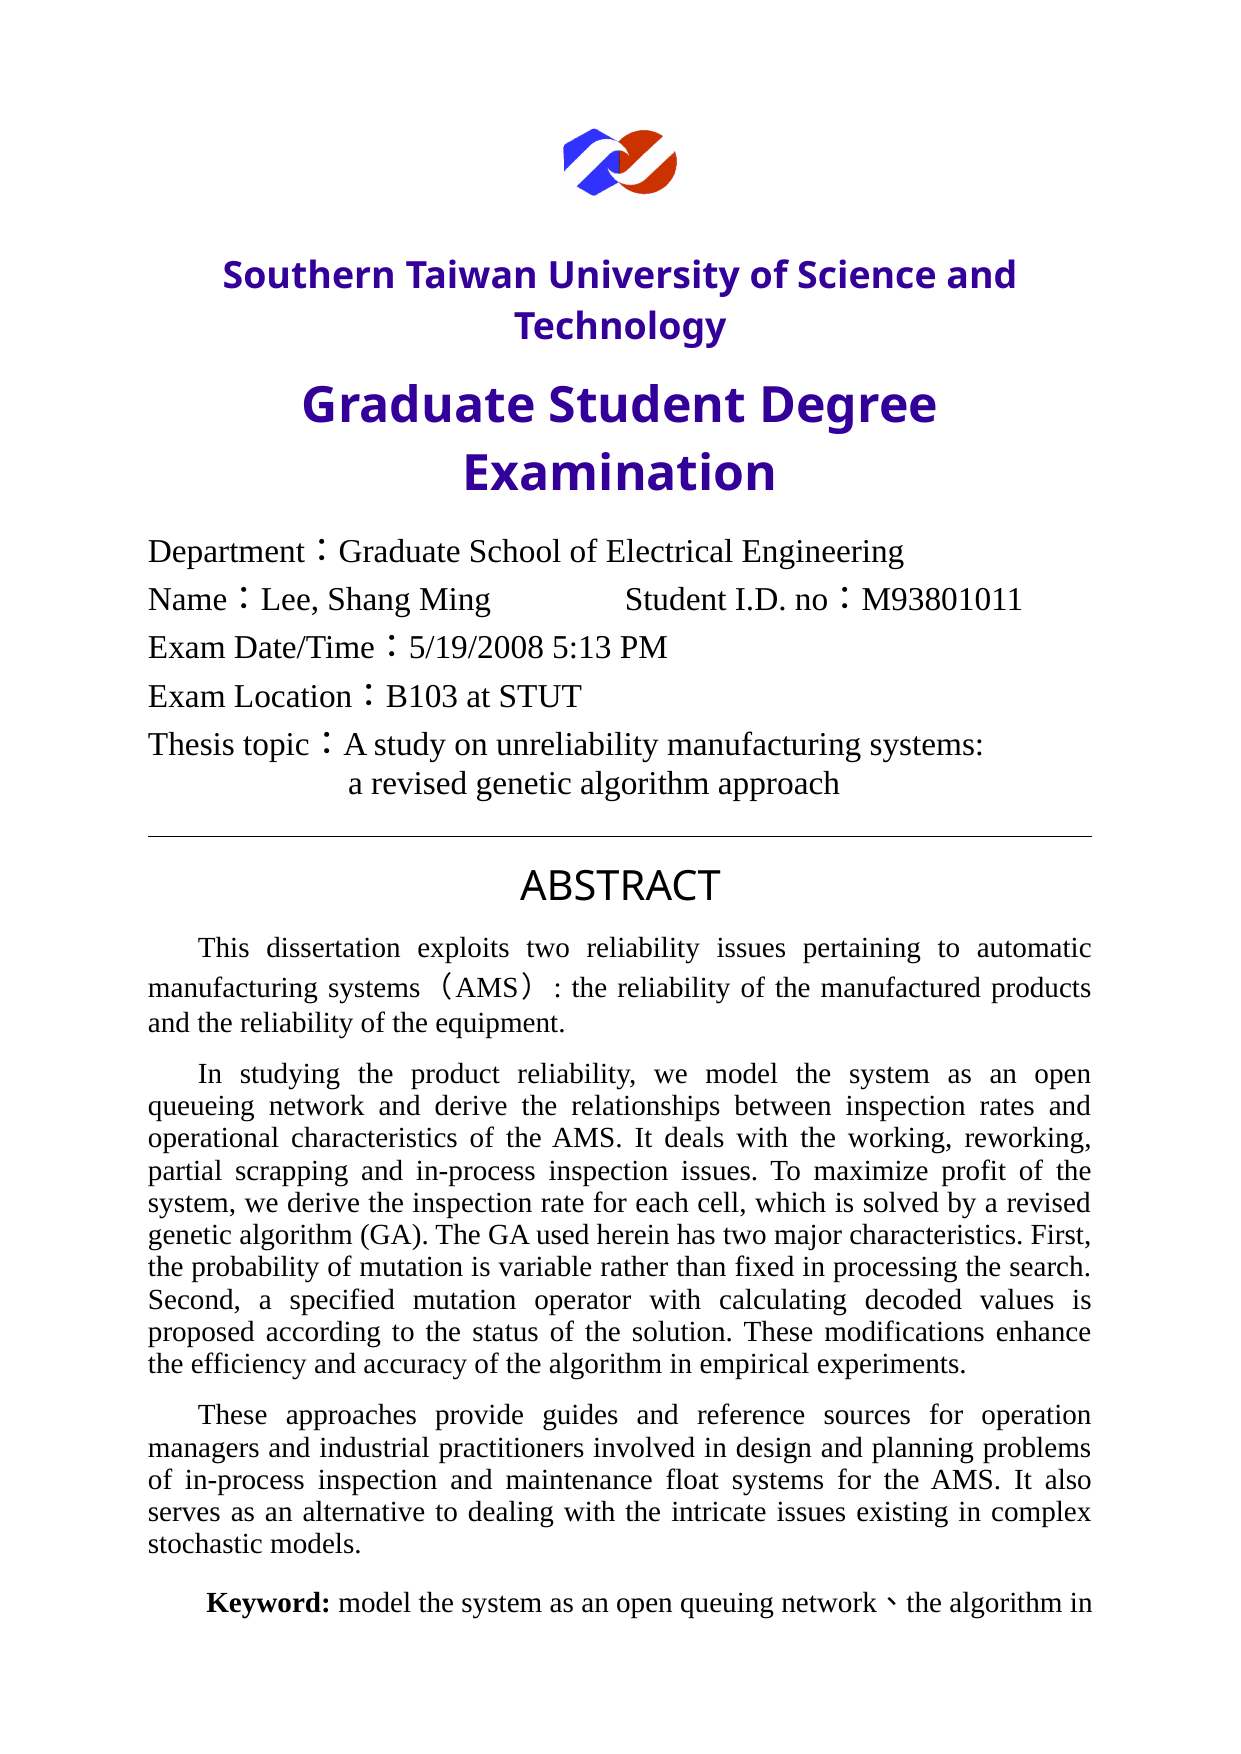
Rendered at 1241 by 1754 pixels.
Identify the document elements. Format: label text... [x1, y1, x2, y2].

text This dissertation exploits two reliability issues pertaining to automatic manufacturing systems（AMS）: the reliability of the manufactured products and the reliability of the equipment. [148, 931, 1092, 1038]
picture [560, 127, 681, 199]
subtitle Graduate Student Degree Examination [148, 369, 1092, 505]
text In studying the product reliability, we model the system as an open queueing network and derive the relationships between inspection rates and operational characteristics of the AMS. It deals with the working, reworking, partial scrapping and in-process inspection issues. To maximize profit of the system, we derive the inspection rate for each cell, which is solved by a revised genetic algorithm (GA). The GA used herein has two major characteristics. First, the probability of mutation is variable rather than fixed in processing the search. Second, a specified mutation operator with calculating decoded values is proposed according to the status of the solution. These modifications enhance the efficiency and accuracy of the algorithm in empirical experiments. [148, 1057, 1092, 1380]
text ABSTRACT [148, 856, 1092, 913]
text a revised genetic algorithm approach [348, 765, 1092, 802]
text Department：Graduate School of Electrical Engineering [148, 524, 1092, 572]
text Exam Location：B103 at STUT [148, 668, 1092, 717]
text Thesis topic：A study on unreliability manufacturing systems: [148, 717, 1092, 765]
text Keyword: model the system as an open queuing network、the algorithm in [148, 1579, 1092, 1621]
subtitle Southern Taiwan University of Science and Technology [148, 248, 1092, 350]
text Exam Date/Time：5/19/2008 5:13 PM [148, 620, 1092, 668]
text Name：Lee, Shang Ming Student I.D. no：M93801011 [148, 572, 1092, 620]
text These approaches provide guides and reference sources for operation managers and industrial practitioners involved in design and planning problems of in-process inspection and maintenance float systems for the AMS. It also serves as an alternative to dealing with the intricate issues existing in complex stochastic models. [148, 1399, 1092, 1560]
